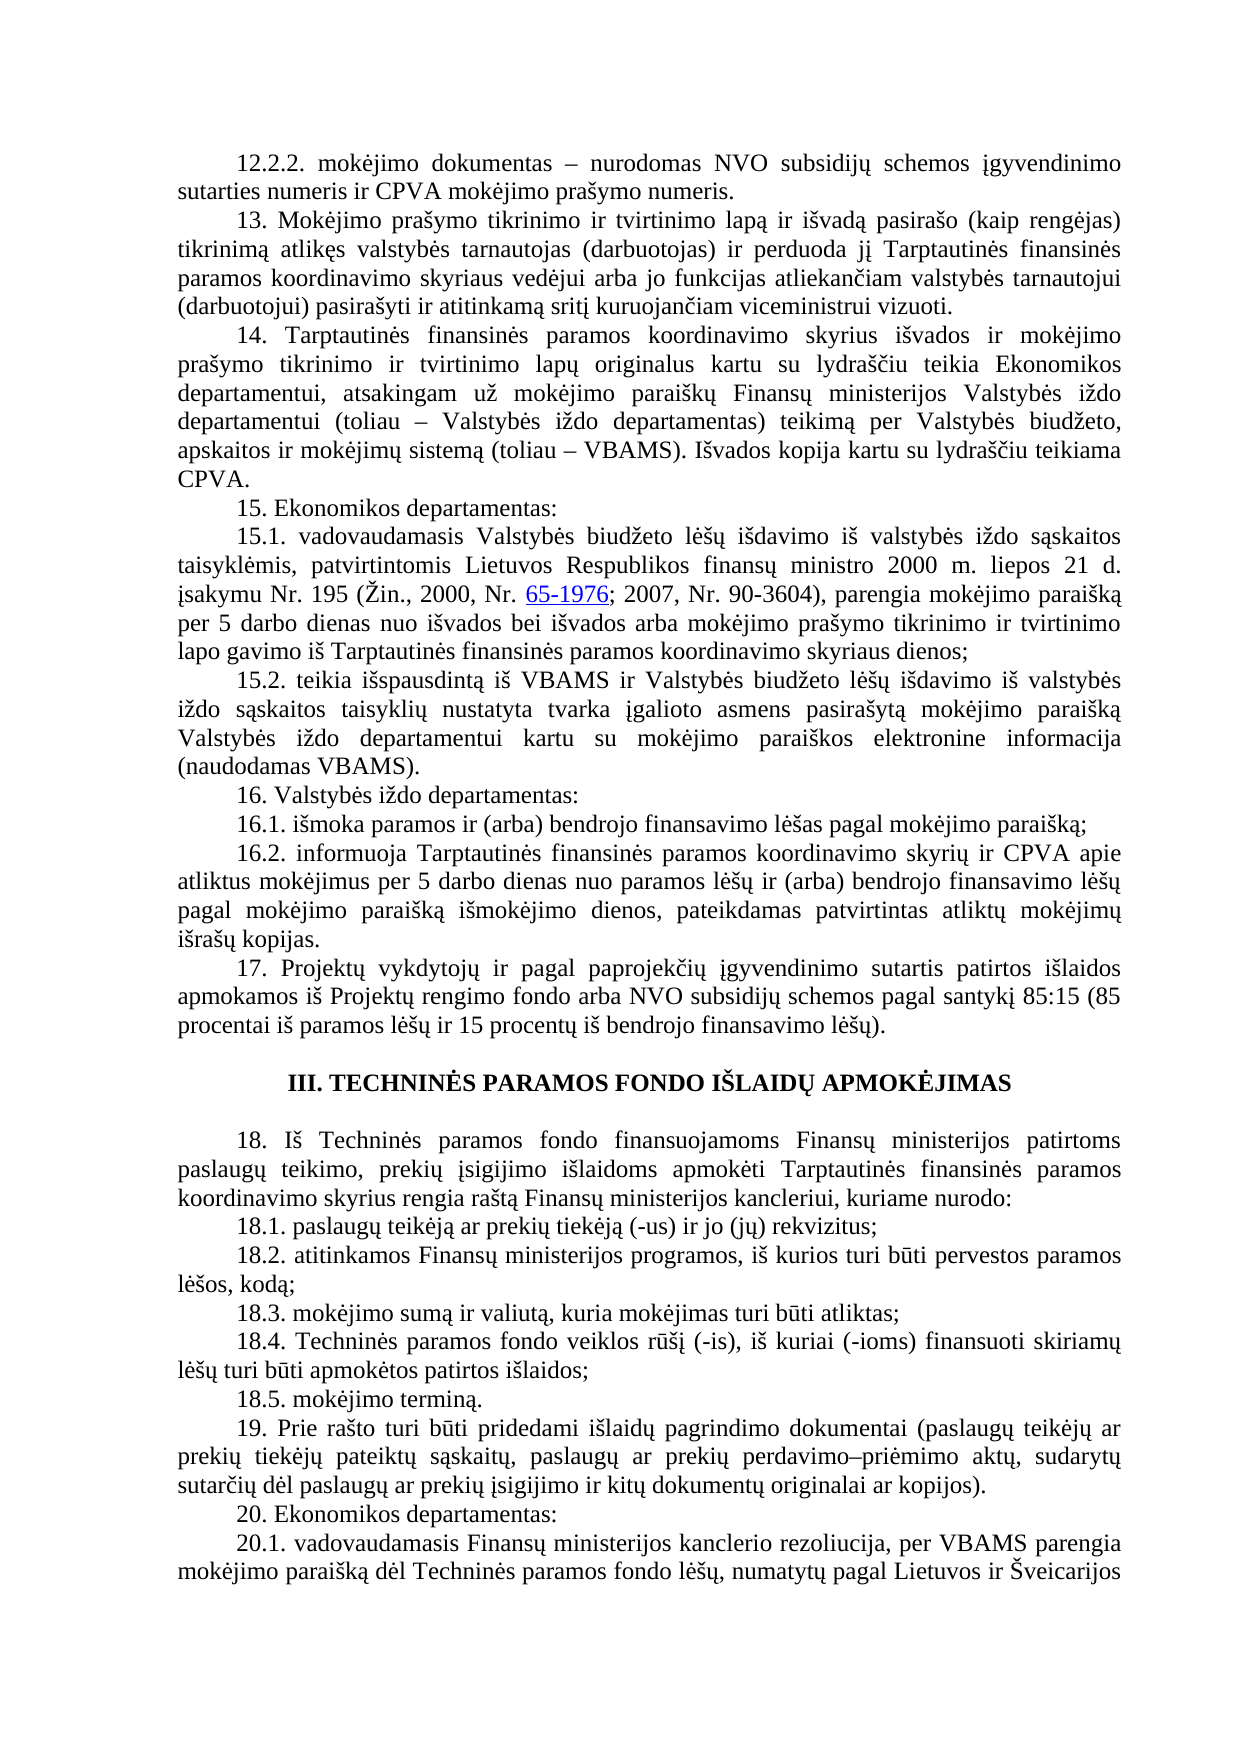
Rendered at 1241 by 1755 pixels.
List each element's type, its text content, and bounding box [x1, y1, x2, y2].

text 15.2. teikia išspausdintą iš VBAMS ir Valstybės biudžeto lėšų išdavimo iš valstybės iždo sąskaitos taisyklių nustatyta tvarka įgalioto asmens pasirašytą mokėjimo paraišką Valstybės iždo departamentui kartu su mokėjimo paraiškos elektronine informacija (naudodamas VBAMS). [177, 665, 1122, 780]
text 18.5. mokėjimo terminą. [177, 1384, 1122, 1413]
text 16. Valstybės iždo departamentas: [177, 780, 1122, 809]
text 18. Iš Techninės paramos fondo finansuojamoms Finansų ministerijos patirtoms paslaugų teikimo, prekių įsigijimo išlaidoms apmokėti Tarptautinės finansinės paramos koordinavimo skyrius rengia raštą Finansų ministerijos kancleriui, kuriame nurodo: [177, 1125, 1122, 1211]
text 16.2. informuoja Tarptautinės finansinės paramos koordinavimo skyrių ir CPVA apie atliktus mokėjimus per 5 darbo dienas nuo paramos lėšų ir (arba) bendrojo finansavimo lėšų pagal mokėjimo paraišką išmokėjimo dienos, pateikdamas patvirtintas atliktų mokėjimų išrašų kopijas. [177, 838, 1122, 953]
text III. TECHNINĖS PARAMOS FONDO IŠLAIDŲ APMOKĖJIMAS [177, 1068, 1122, 1096]
text 15. Ekonomikos departamentas: [177, 493, 1122, 521]
text 15.1. vadovaudamasis Valstybės biudžeto lėšų išdavimo iš valstybės iždo sąskaitos taisyklėmis, patvirtintomis Lietuvos Respublikos finansų ministro 2000 m. liepos 21 d. įsakymu Nr. 195 (Žin., 2000, Nr. 65-1976; 2007, Nr. 90-3604), parengia mokėjimo paraišką per 5 darbo dienas nuo išvados bei išvados arba mokėjimo prašymo tikrinimo ir tvirtinimo lapo gavimo iš Tarptautinės finansinės paramos koordinavimo skyriaus dienos; [177, 521, 1122, 665]
text 17. Projektų vykdytojų ir pagal paprojekčių įgyvendinimo sutartis patirtos išlaidos apmokamos iš Projektų rengimo fondo arba NVO subsidijų schemos pagal santykį 85:15 (85 procentai iš paramos lėšų ir 15 procentų iš bendrojo finansavimo lėšų). [177, 953, 1122, 1039]
text 18.3. mokėjimo sumą ir valiutą, kuria mokėjimas turi būti atliktas; [177, 1298, 1122, 1326]
text 20.1. vadovaudamasis Finansų ministerijos kanclerio rezoliucija, per VBAMS parengia mokėjimo paraišką dėl Techninės paramos fondo lėšų, numatytų pagal Lietuvos ir Šveicarijos [177, 1528, 1122, 1585]
text 16.1. išmoka paramos ir (arba) bendrojo finansavimo lėšas pagal mokėjimo paraišką; [177, 809, 1122, 838]
text 19. Prie rašto turi būti pridedami išlaidų pagrindimo dokumentai (paslaugų teikėjų ar prekių tiekėjų pateiktų sąskaitų, paslaugų ar prekių perdavimo–priėmimo aktų, sudarytų sutarčių dėl paslaugų ar prekių įsigijimo ir kitų dokumentų originalai ar kopijos). [177, 1413, 1122, 1499]
text 12.2.2. mokėjimo dokumentas – nurodomas NVO subsidijų schemos įgyvendinimo sutarties numeris ir CPVA mokėjimo prašymo numeris. [177, 148, 1122, 205]
text 18.1. paslaugų teikėją ar prekių tiekėją (-us) ir jo (jų) rekvizitus; [177, 1211, 1122, 1240]
text 13. Mokėjimo prašymo tikrinimo ir tvirtinimo lapą ir išvadą pasirašo (kaip rengėjas) tikrinimą atlikęs valstybės tarnautojas (darbuotojas) ir perduoda jį Tarptautinės finansinės paramos koordinavimo skyriaus vedėjui arba jo funkcijas atliekančiam valstybės tarnautojui (darbuotojui) pasirašyti ir atitinkamą sritį kuruojančiam viceministrui vizuoti. [177, 205, 1122, 320]
text 18.2. atitinkamos Finansų ministerijos programos, iš kurios turi būti pervestos paramos lėšos, kodą; [177, 1240, 1122, 1298]
text 20. Ekonomikos departamentas: [177, 1499, 1122, 1528]
text 14. Tarptautinės finansinės paramos koordinavimo skyrius išvados ir mokėjimo prašymo tikrinimo ir tvirtinimo lapų originalus kartu su lydraščiu teikia Ekonomikos departamentui, atsakingam už mokėjimo paraiškų Finansų ministerijos Valstybės iždo departamentui (toliau – Valstybės iždo departamentas) teikimą per Valstybės biudžeto, apskaitos ir mokėjimų sistemą (toliau – VBAMS). Išvados kopija kartu su lydraščiu teikiama CPVA. [177, 320, 1122, 493]
text 18.4. Techninės paramos fondo veiklos rūšį (-is), iš kuriai (-ioms) finansuoti skiriamų lėšų turi būti apmokėtos patirtos išlaidos; [177, 1326, 1122, 1384]
